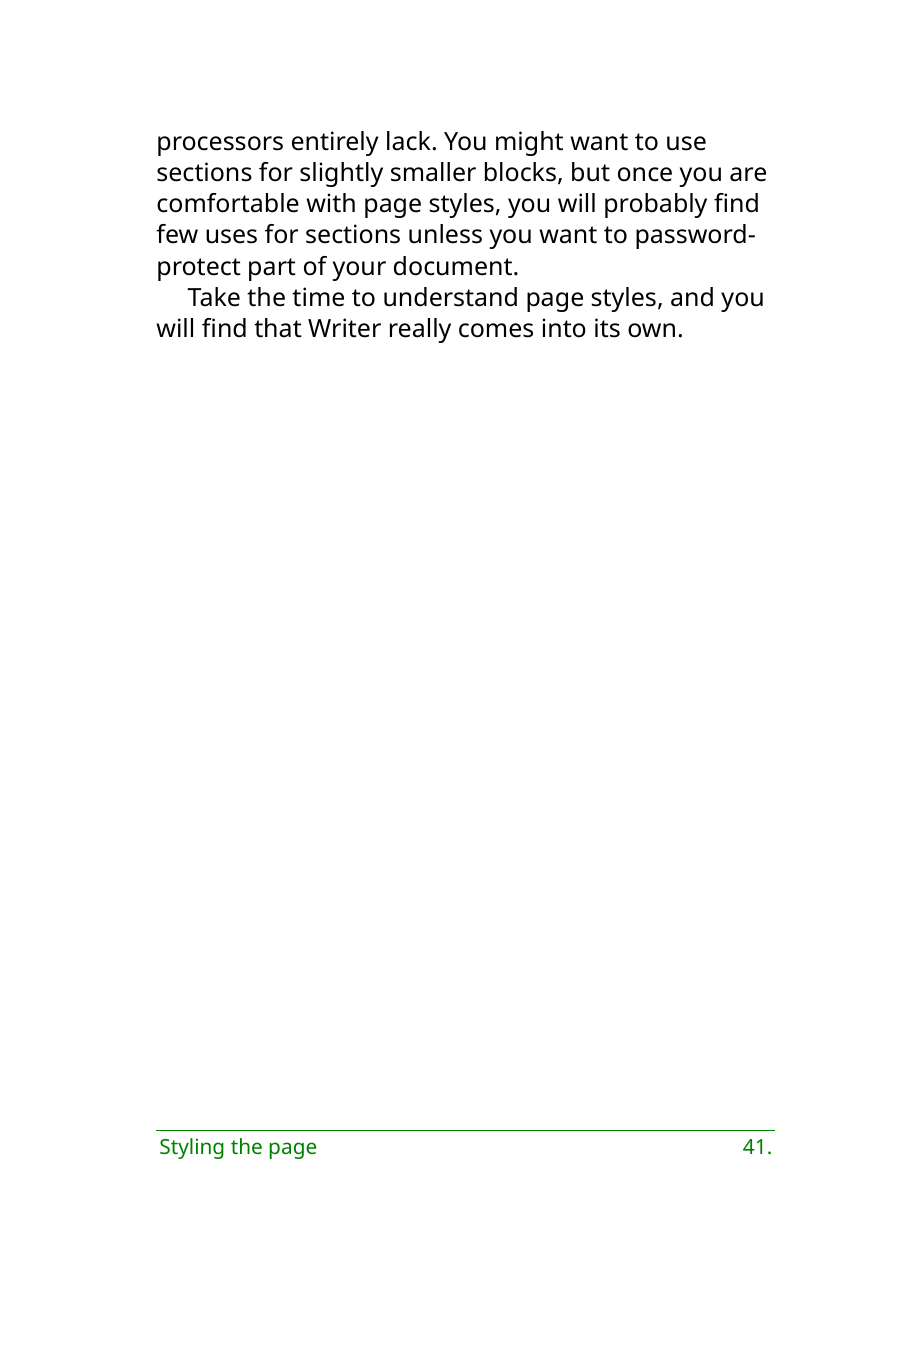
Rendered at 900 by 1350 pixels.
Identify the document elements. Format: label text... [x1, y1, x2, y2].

text processors entirely lack. You might want to use sections for slightly smaller blocks, but once you are comfortable with page styles, you will probably find few uses for sections unless you want to password-protect part of your document. [156, 125, 775, 281]
text Take the time to understand page styles, and you will find that Writer really comes into its own. [156, 281, 775, 344]
